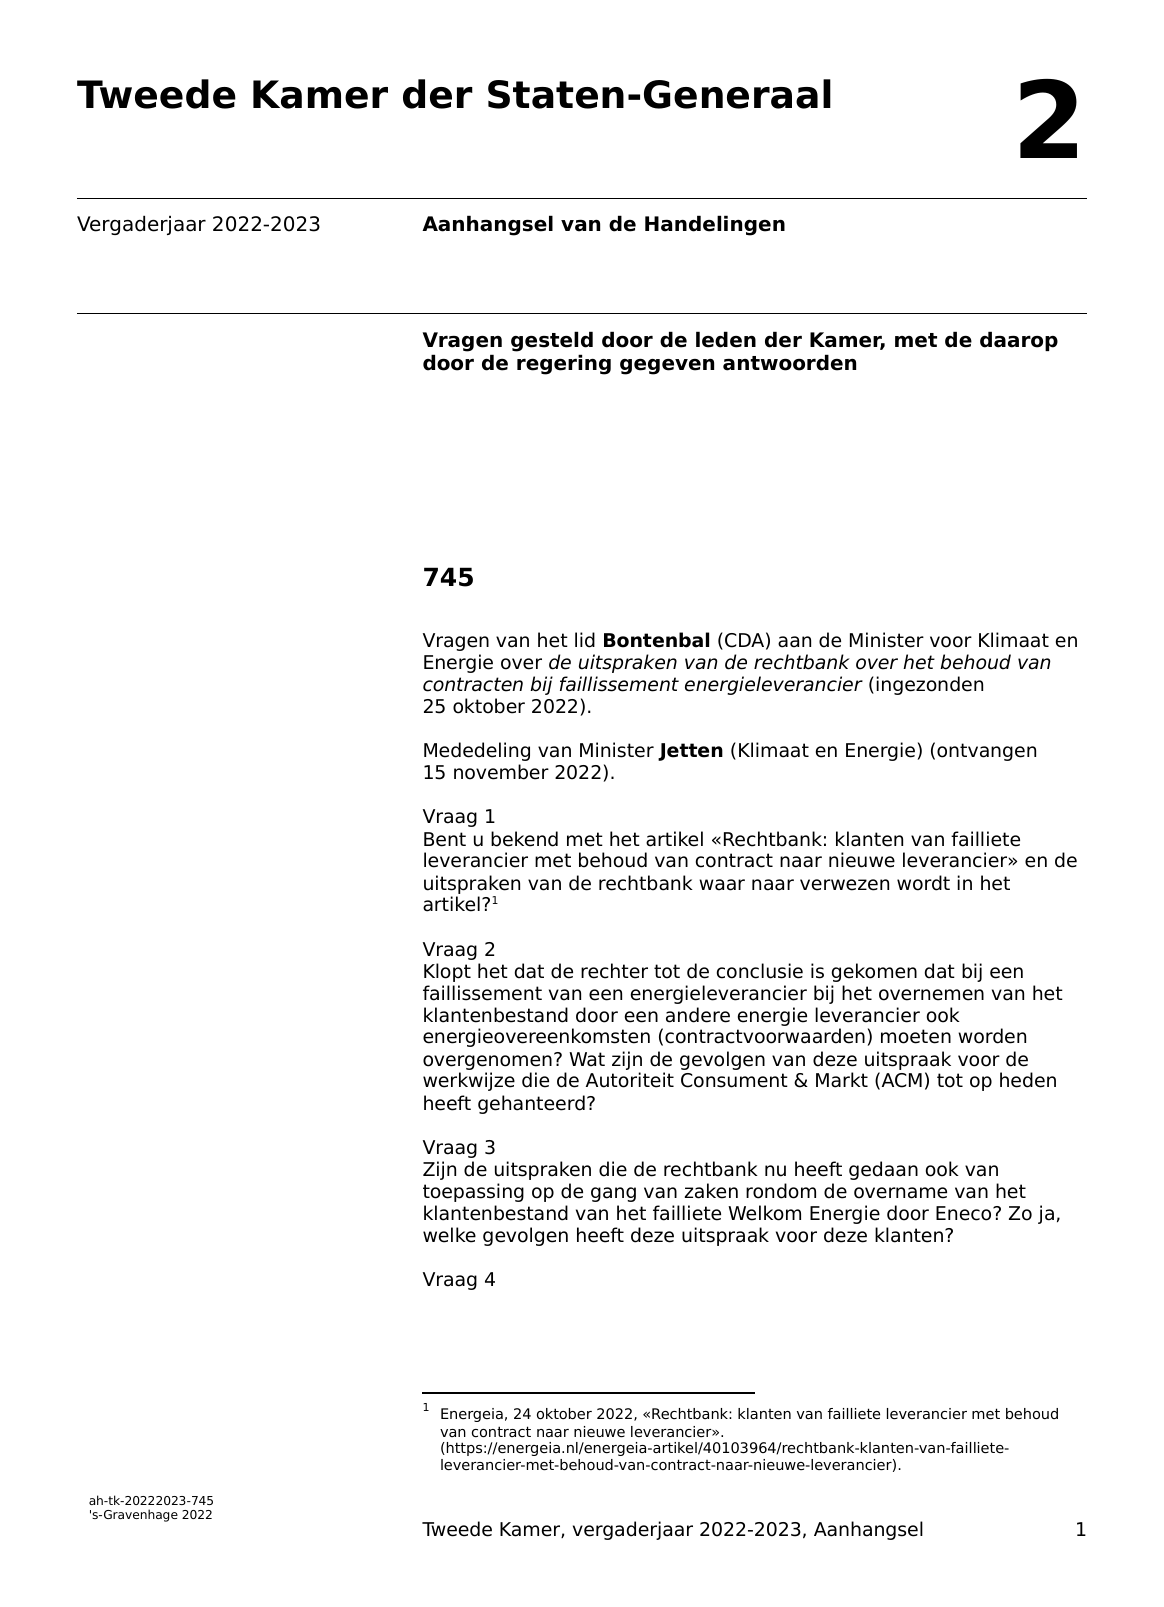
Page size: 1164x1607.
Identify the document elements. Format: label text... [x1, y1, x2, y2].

text ah-tk-20222023-745 [88, 1494, 323, 1508]
text 's-Gravenhage 2022 [88, 1508, 323, 1522]
text Vraag 4 [422, 1269, 1087, 1291]
text Klopt het dat de rechter tot de conclusie is gekomen dat bij een faillissement van een energieleverancier bij het overnemen van het klantenbestand door een andere energie leverancier ook energieovereenkomsten (contractvoorwaarden) moeten worden overgenomen? Wat zijn de gevolgen van deze uitspraak voor de werkwijze die de Autoriteit Consument & Markt (ACM) tot op heden heeft gehanteerd? [422, 961, 1087, 1114]
text Bent u bekend met het artikel «Rechtbank: klanten van failliete leverancier met behoud van contract naar nieuwe leverancier» en de uitspraken van de rechtbank waar naar verwezen wordt in het artikel? [422, 828, 1087, 916]
table_cell Aanhangsel van de Handelingen [422, 199, 1087, 313]
text Vraag 2 [422, 938, 1087, 961]
table_cell Vragen gesteld door de leden der Kamer, met de daarop door de regering gegeven antwoorden [422, 314, 1087, 375]
table_cell Vergaderjaar 2022-2023 [77, 199, 422, 313]
text Zijn de uitspraken die de rechtbank nu heeft gedaan ook van toepassing op de gang van zaken rondom de overname van het klantenbestand van het failliete Welkom Energie door Eneco? Zo ja, welke gevolgen heeft deze uitspraak voor deze klanten? [422, 1158, 1087, 1246]
text Mededeling van Minister Jetten (Klimaat en Energie) (ontvangen 15 november 2022). [422, 740, 1087, 784]
text Vragen van het lid Bontenbal (CDA) aan de Minister voor Klimaat en Energie over de uitspraken van de rechtbank over het behoud van contracten bij faillissement energieleverancier (ingezonden 25 oktober 2022). [422, 630, 1087, 718]
text Energeia, 24 oktober 2022, «Rechtbank: klanten van failliete leverancier met behoud van contract naar nieuwe leverancier». (https://energeia.nl/energeia-artikel/40103964/rechtbank-klanten-van-failliete-leverancier-met-behoud-van-contract-naar-nieuwe-leverancier). [422, 1402, 1087, 1474]
table_header 2 [886, 59, 1087, 198]
table_cell [77, 314, 422, 375]
text Vraag 3 [422, 1137, 1087, 1158]
table_header Tweede Kamer der Staten-Generaal [77, 59, 886, 198]
text Vraag 1 [422, 806, 1087, 828]
text 745 [422, 563, 1087, 592]
